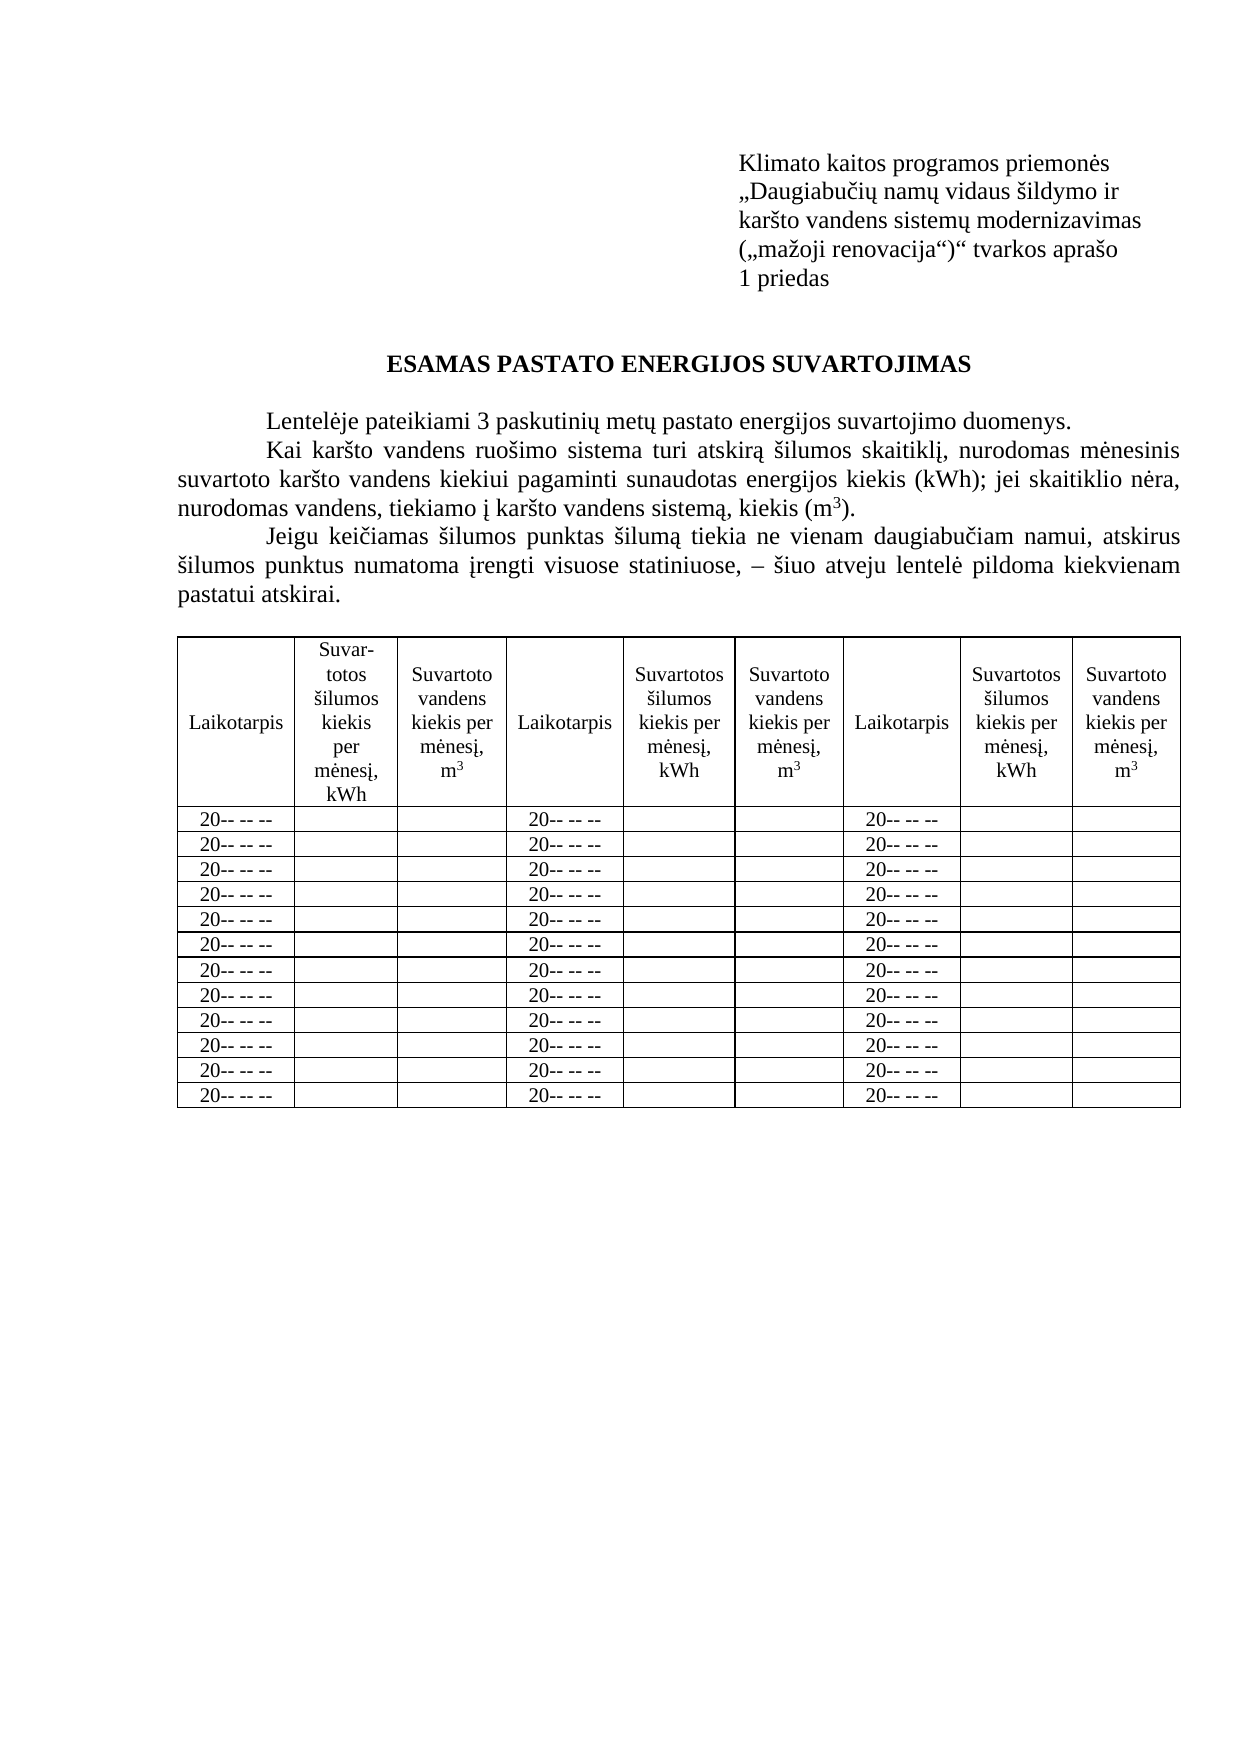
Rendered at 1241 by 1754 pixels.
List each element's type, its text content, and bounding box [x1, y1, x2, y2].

table_cell 20-- -- -- [507, 882, 623, 906]
table_cell [295, 1033, 397, 1057]
table_cell 20-- -- -- [507, 983, 623, 1007]
table_cell 20-- -- -- [844, 832, 960, 856]
table_cell 20-- -- -- [178, 983, 294, 1007]
table_cell [398, 857, 506, 881]
table_cell [1073, 958, 1180, 982]
table_cell 20-- -- -- [844, 983, 960, 1007]
table_cell [624, 857, 734, 881]
table_cell 20-- -- -- [507, 933, 623, 956]
table_cell 20-- -- -- [178, 907, 294, 931]
text karšto vandens sistemų modernizavimas [177, 205, 1181, 234]
table_cell [961, 882, 1072, 906]
table_cell [624, 958, 734, 982]
text 1 priedas [177, 263, 1181, 291]
table_cell [295, 933, 397, 956]
table_cell 20-- -- -- [844, 857, 960, 881]
table_cell 20-- -- -- [178, 958, 294, 982]
table_cell [295, 882, 397, 906]
table_header Suvartoto vandens kiekis per mėnesį, m3 [398, 638, 506, 806]
table_cell [961, 832, 1072, 856]
table_header Suvartotos šilumos kiekis per mėnesį, kWh [624, 638, 734, 806]
table_cell [398, 958, 506, 982]
table_cell [1073, 907, 1180, 931]
table_cell [624, 907, 734, 931]
table_cell 20-- -- -- [844, 958, 960, 982]
table_cell 20-- -- -- [178, 882, 294, 906]
table_cell [398, 983, 506, 1007]
table_cell [1073, 832, 1180, 856]
table_cell [398, 1033, 506, 1057]
table_cell [1073, 807, 1180, 831]
table_cell [398, 832, 506, 856]
table_cell [624, 1083, 734, 1107]
table_cell [295, 857, 397, 881]
table_cell [1073, 1008, 1180, 1032]
table_cell [736, 1083, 843, 1107]
table_cell [736, 832, 843, 856]
table_cell 20-- -- -- [507, 907, 623, 931]
table_cell [398, 1058, 506, 1082]
table_cell [624, 983, 734, 1007]
table_cell [961, 807, 1072, 831]
table_cell [295, 1058, 397, 1082]
table_cell 20-- -- -- [178, 1008, 294, 1032]
table_cell [961, 1033, 1072, 1057]
table_cell [961, 958, 1072, 982]
table_cell 20-- -- -- [178, 1058, 294, 1082]
table_cell 20-- -- -- [844, 907, 960, 931]
table_cell 20-- -- -- [844, 1058, 960, 1082]
text („mažoji renovacija“)“ tvarkos aprašo [177, 234, 1181, 263]
table_header Suvartotos šilumos kiekis per mėnesį, kWh [961, 638, 1072, 806]
table_cell [398, 907, 506, 931]
table_cell [961, 857, 1072, 881]
table_cell 20-- -- -- [507, 1033, 623, 1057]
table_cell [1073, 1058, 1180, 1082]
table_cell [295, 907, 397, 931]
table_cell [736, 1008, 843, 1032]
table_cell [1073, 933, 1180, 956]
table_cell [624, 832, 734, 856]
table_cell [624, 1008, 734, 1032]
table_cell [961, 933, 1072, 956]
table_cell 20-- -- -- [507, 807, 623, 831]
table_cell [736, 857, 843, 881]
table_cell [398, 882, 506, 906]
table_cell [961, 1008, 1072, 1032]
table_cell [736, 933, 843, 956]
text Jeigu keičiamas šilumos punktas šilumą tiekia ne vienam daugiabučiam namui, atskirus šilumos punktus numatoma įrengti visuose statiniuose, – šiuo atveju lentelė pildoma kiekvienam pastatui atskirai. [177, 521, 1181, 608]
table_cell [961, 1058, 1072, 1082]
table_cell [736, 882, 843, 906]
text „Daugiabučių namų vidaus šildymo ir [177, 176, 1181, 205]
table_cell 20-- -- -- [844, 1008, 960, 1032]
table_cell [295, 832, 397, 856]
table_cell 20-- -- -- [507, 1058, 623, 1082]
table_cell [398, 1083, 506, 1107]
text Klimato kaitos programos priemonės [177, 148, 1181, 176]
table_cell 20-- -- -- [507, 958, 623, 982]
table_cell [295, 1008, 397, 1032]
table_header Suvartoto vandens kiekis per mėnesį, m3 [1073, 638, 1180, 806]
table_header Laikotarpis [507, 638, 623, 806]
table_cell 20-- -- -- [178, 807, 294, 831]
table_cell 20-- -- -- [844, 882, 960, 906]
table_cell [961, 907, 1072, 931]
table_cell [295, 807, 397, 831]
table_cell [1073, 1083, 1180, 1107]
table_cell [736, 1058, 843, 1082]
table_cell [398, 807, 506, 831]
table_cell 20-- -- -- [844, 807, 960, 831]
table_header Laikotarpis [844, 638, 960, 806]
table_cell [398, 933, 506, 956]
table_cell [736, 958, 843, 982]
table_cell 20-- -- -- [507, 857, 623, 881]
table_cell [736, 907, 843, 931]
text Kai karšto vandens ruošimo sistema turi atskirą šilumos skaitiklį, nurodomas mėnesinis suvartoto karšto vandens kiekiui pagaminti sunaudotas energijos kiekis (kWh); jei skaitiklio nėra, nurodomas vandens, tiekiamo į karšto vandens sistemą, kiekis (m3). [177, 435, 1181, 521]
table_cell [624, 1058, 734, 1082]
table_cell [961, 1083, 1072, 1107]
text ESAMAS PASTATO ENERGIJOS SUVARTOJIMAS [177, 349, 1181, 378]
table_cell [624, 933, 734, 956]
table_cell [1073, 882, 1180, 906]
table_cell [624, 1033, 734, 1057]
table_cell [295, 958, 397, 982]
table_cell 20-- -- -- [178, 1033, 294, 1057]
table_cell [736, 807, 843, 831]
table_cell [1073, 983, 1180, 1007]
table_cell [295, 1083, 397, 1107]
table_cell [1073, 857, 1180, 881]
text Lentelėje pateikiami 3 paskutinių metų pastato energijos suvartojimo duomenys. [177, 406, 1181, 435]
table_cell 20-- -- -- [178, 857, 294, 881]
table_cell [1073, 1033, 1180, 1057]
table_header Laikotarpis [178, 638, 294, 806]
table_cell 20-- -- -- [507, 1083, 623, 1107]
table_cell 20-- -- -- [178, 933, 294, 956]
table_cell 20-- -- -- [844, 933, 960, 956]
table_cell 20-- -- -- [507, 1008, 623, 1032]
table_cell [736, 1033, 843, 1057]
table_header Suvar-totos šilumos kiekis per mėnesį, kWh [295, 638, 397, 806]
table_cell [398, 1008, 506, 1032]
table_cell 20-- -- -- [507, 832, 623, 856]
table_cell [961, 983, 1072, 1007]
table_cell 20-- -- -- [178, 832, 294, 856]
table_cell [624, 807, 734, 831]
table_cell 20-- -- -- [844, 1033, 960, 1057]
table_header Suvartoto vandens kiekis per mėnesį, m3 [736, 638, 843, 806]
table_cell 20-- -- -- [178, 1083, 294, 1107]
table_cell 20-- -- -- [844, 1083, 960, 1107]
table_cell [624, 882, 734, 906]
table_cell [736, 983, 843, 1007]
table_cell [295, 983, 397, 1007]
